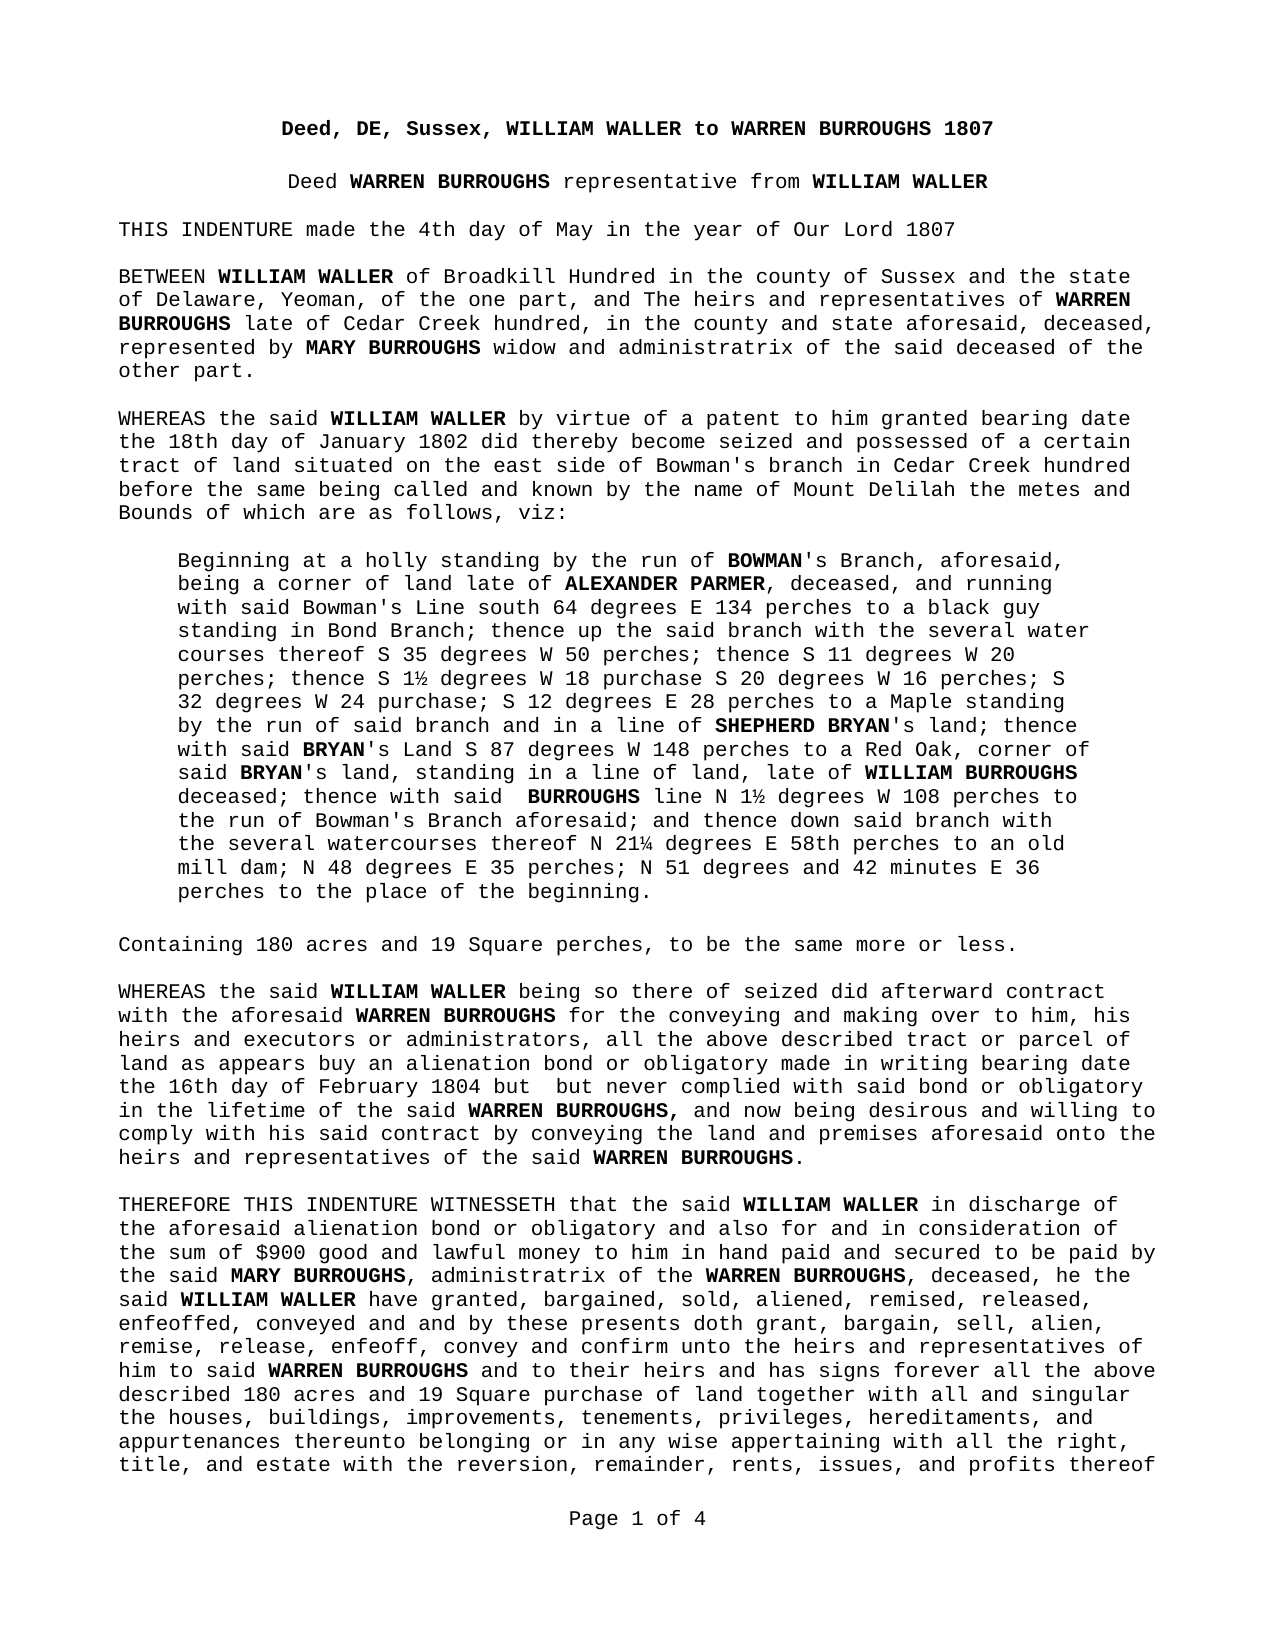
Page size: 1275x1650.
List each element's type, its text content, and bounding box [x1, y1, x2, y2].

text This indenture made the 4th day of May in the year of Our Lord 1807 [118, 218, 1157, 242]
text Therefore this indenture witnesseth that the said William Waller in discharge of the aforesaid alienation bond or obligatory and also for and in consideration of the sum of $900 good and lawful money to him in hand paid and secured to be paid by the said Mary Burroughs, administratrix of the Warren Burroughs, deceased, he the said William Waller have granted, bargained, sold, aliened, remised, released, enfeoffed, conveyed and and by these presents doth grant, bargain, sell, alien, remise, release, enfeoff, convey and confirm unto the heirs and representatives of him to said Warren Burroughs and to their heirs and has signs forever all the above described 180 acres and 19 Square purchase of land together with all and singular the houses, buildings, improvements, tenements, privileges, hereditaments, and appurtenances thereunto belonging or in any wise appertaining with all the right, title, and estate with the reversion, remainder, rents, issues, and profits thereof [118, 1194, 1157, 1478]
text Between William Waller of Broadkill Hundred in the county of Sussex and the state of Delaware, Yeoman, of the one part, and The heirs and representatives of Warren Burroughs late of Cedar Creek hundred, in the county and state aforesaid, deceased, represented by Mary Burroughs widow and administratrix of the said deceased of the other part. [118, 266, 1157, 384]
text Deed Warren Burroughs representative from William Waller [118, 171, 1157, 195]
text Whereas the said William Waller by virtue of a patent to him granted bearing date the 18th day of January 1802 did thereby become seized and possessed of a certain tract of land situated on the east side of Bowman's branch in Cedar Creek hundred before the same being called and known by the name of Mount Delilah the metes and Bounds of which are as follows, viz: [118, 408, 1157, 526]
text Whereas the said William Waller being so there of seized did afterward contract with the aforesaid Warren Burroughs for the conveying and making over to him, his heirs and executors or administrators, all the above described tract or parcel of land as appears buy an alienation bond or obligatory made in writing bearing date the 16th day of February 1804 but but never complied with said bond or obligatory in the lifetime of the said Warren Burroughs, and now being desirous and willing to comply with his said contract by conveying the land and premises aforesaid onto the heirs and representatives of the said Warren Burroughs. [118, 982, 1157, 1171]
text Containing 180 acres and 19 Square perches, to be the same more or less. [118, 934, 1157, 958]
text Beginning at a holly standing by the run of Bowman's Branch, aforesaid, being a corner of land late of Alexander PARMER, deceased, and running with said Bowman's Line south 64 degrees E 134 perches to a black guy standing in Bond Branch; thence up the said branch with the several water courses thereof S 35 degrees W 50 perches; thence S 11 degrees W 20 perches; thence S 1½ degrees W 18 purchase S 20 degrees W 16 perches; S 32 degrees W 24 purchase; S 12 degrees E 28 perches to a Maple standing by the run of said branch and in a line of Shepherd Bryan's land; thence with said Bryan's Land S 87 degrees W 148 perches to a Red Oak, corner of said Bryan's land, standing in a line of land, late of William Burroughs deceased; thence with said Burroughs line N 1½ degrees W 108 perches to the run of Bowman's Branch aforesaid; and thence down said branch with the several watercourses thereof N 21¼ degrees E 58th perches to an old mill dam; N 48 degrees E 35 perches; N 51 degrees and 42 minutes E 36 perches to the place of the beginning. [177, 549, 1098, 904]
